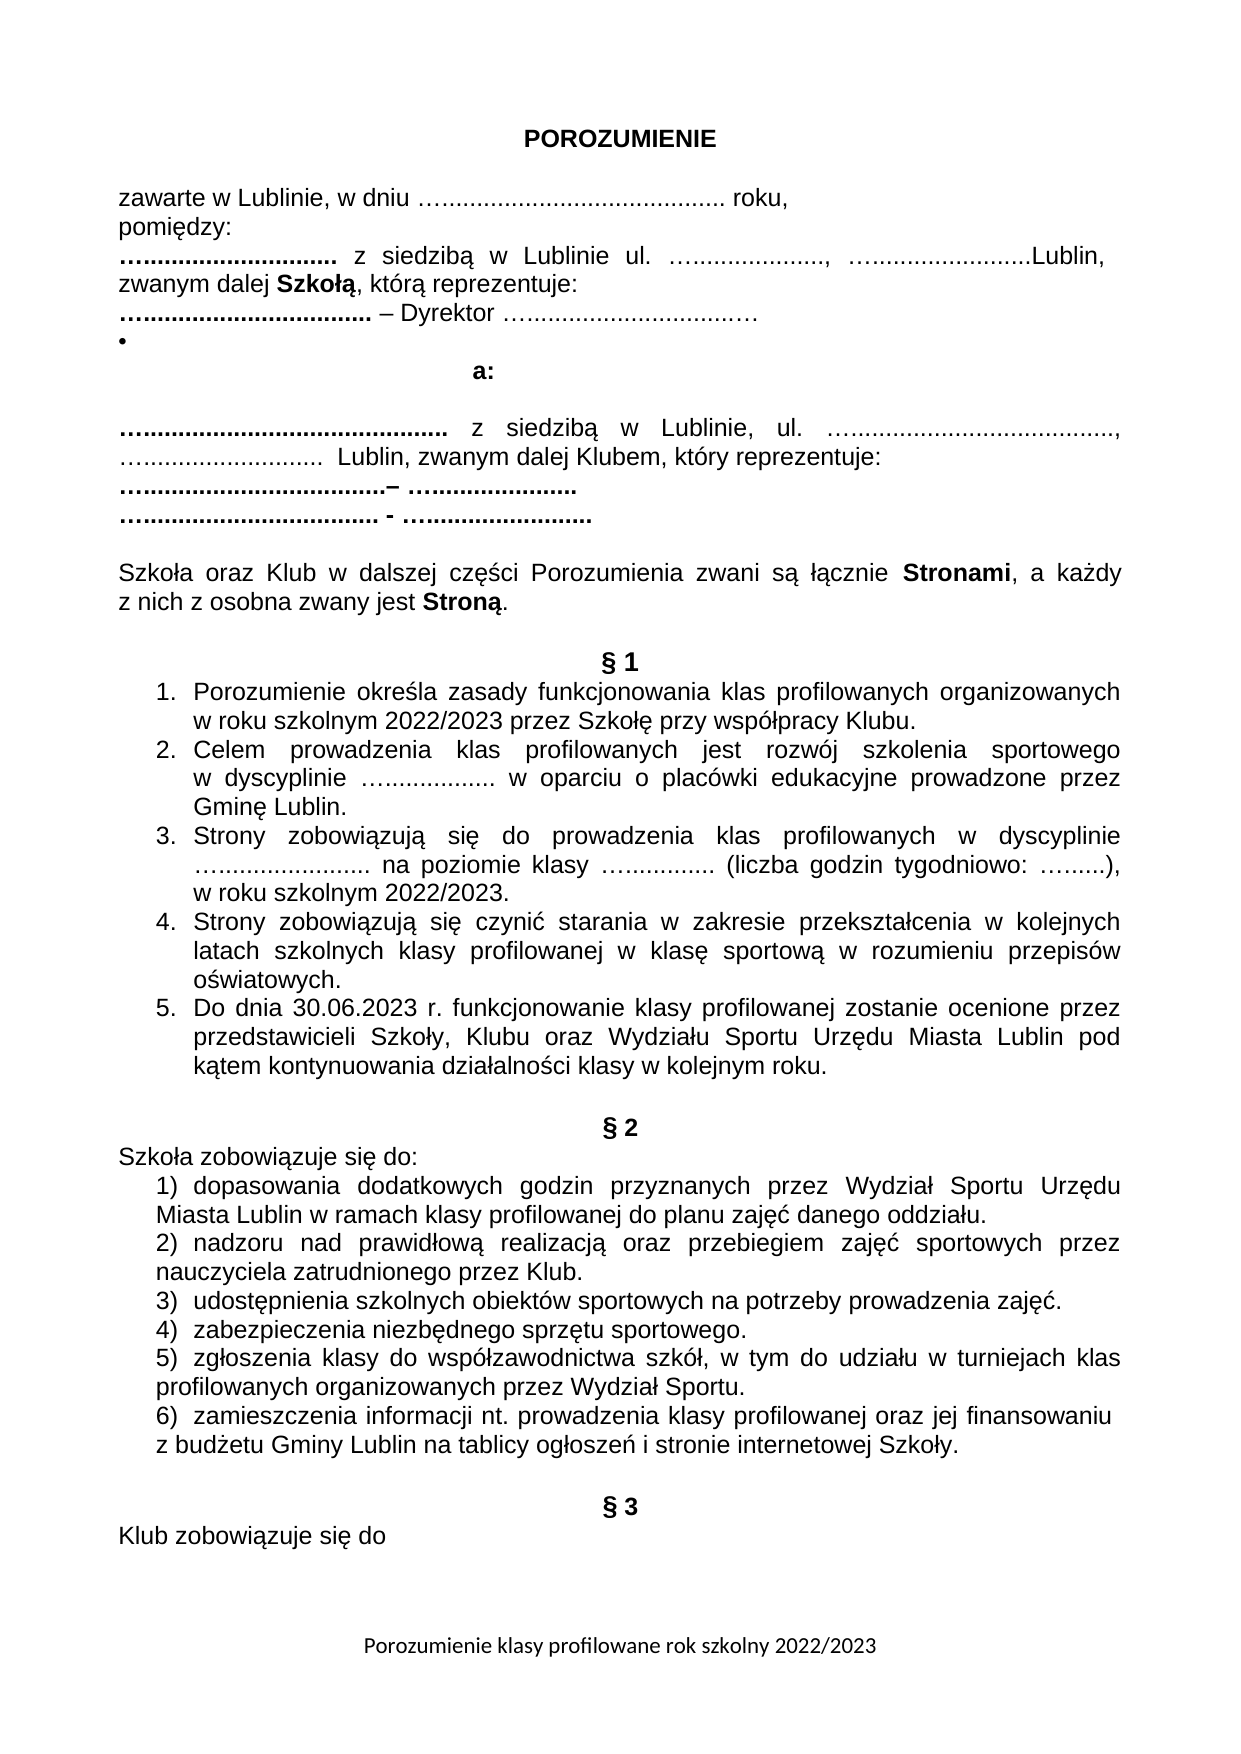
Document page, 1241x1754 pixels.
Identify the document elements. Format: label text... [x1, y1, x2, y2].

text § 1 [118, 646, 1122, 677]
text Szkoła oraz Klub w dalszej części Porozumienia zwani są łącznie Stronami, a każdy z nich z osobna zwany jest Stroną. [118, 558, 1122, 616]
text a: [118, 356, 1122, 384]
text Porozumienie [118, 124, 1122, 153]
list § 3 [81, 1489, 1122, 1521]
list zabezpieczenia niezbędnego sprzętu sportowego. [118, 1314, 1122, 1343]
list Celem prowadzenia klas profilowanych jest rozwój szkolenia sportowego w dyscyplinie …................ w oparciu o placówki edukacyjne prowadzone przez Gminę Lublin. [156, 734, 1122, 821]
text pomiędzy: [118, 212, 1122, 241]
text zawarte w Lublinie, w dniu …......................................... roku, [118, 183, 1122, 212]
list Szkoła zobowiązuje się do: [81, 1142, 1122, 1171]
list Klub zobowiązuje się do [81, 1521, 1122, 1549]
list zgłoszenia klasy do współzawodnictwa szkół, w tym do udziału w turniejach klas profilowanych organizowanych przez Wydział Sportu. [118, 1343, 1122, 1401]
list Porozumienie określa zasady funkcjonowania klas profilowanych organizowanych w roku szkolnym 2022/2023 przez Szkołę przy współpracy Klubu. [156, 677, 1122, 734]
list …................................. – Dyrektor …..............................… [81, 298, 1122, 327]
text …............................................ z siedzibą w Lublinie, ul. …......................................, ….......................... Lublin, zwanym dalej Klubem, który reprezentuje: [118, 413, 1122, 471]
list Strony zobowiązują się do prowadzenia klas profilowanych w dyscyplinie …...................... na poziomie klasy …............. (liczba godzin tygodniowo: …......), w roku szkolnym 2022/2023. [156, 821, 1122, 907]
text ….................................. - …........................ [118, 499, 1122, 528]
list Do dnia 30.06.2023 r. funkcjonowanie klasy profilowanej zostanie ocenione przez przedstawicieli Szkoły, Klubu oraz Wydziału Sportu Urzędu Miasta Lublin pod kątem kontynuowania działalności klasy w kolejnym roku. [156, 993, 1122, 1079]
list udostępnienia szkolnych obiektów sportowych na potrzeby prowadzenia zajęć. [118, 1286, 1122, 1314]
list …............................ z siedzibą w Lublinie ul. …..................., ….......................Lublin, zwanym dalej Szkołą, którą reprezentuje: [81, 241, 1122, 298]
list § 2 [81, 1111, 1122, 1142]
list Strony zobowiązują się czynić starania w zakresie przekształcenia w kolejnych latach szkolnych klasy profilowanej w klasę sportową w rozumieniu przepisów oświatowych. [156, 907, 1122, 993]
list nadzoru nad prawidłową realizacją oraz przebiegiem zajęć sportowych przez nauczyciela zatrudnionego przez Klub. [118, 1228, 1122, 1286]
text …...................................– …..................... [118, 471, 1122, 499]
list dopasowania dodatkowych godzin przyznanych przez Wydział Sportu Urzędu Miasta Lublin w ramach klasy profilowanej do planu zajęć danego oddziału. [118, 1171, 1122, 1228]
list zamieszczenia informacji nt. prowadzenia klasy profilowanej oraz jej finansowaniu z budżetu Gminy Lublin na tablicy ogłoszeń i stronie internetowej Szkoły. [118, 1401, 1122, 1458]
